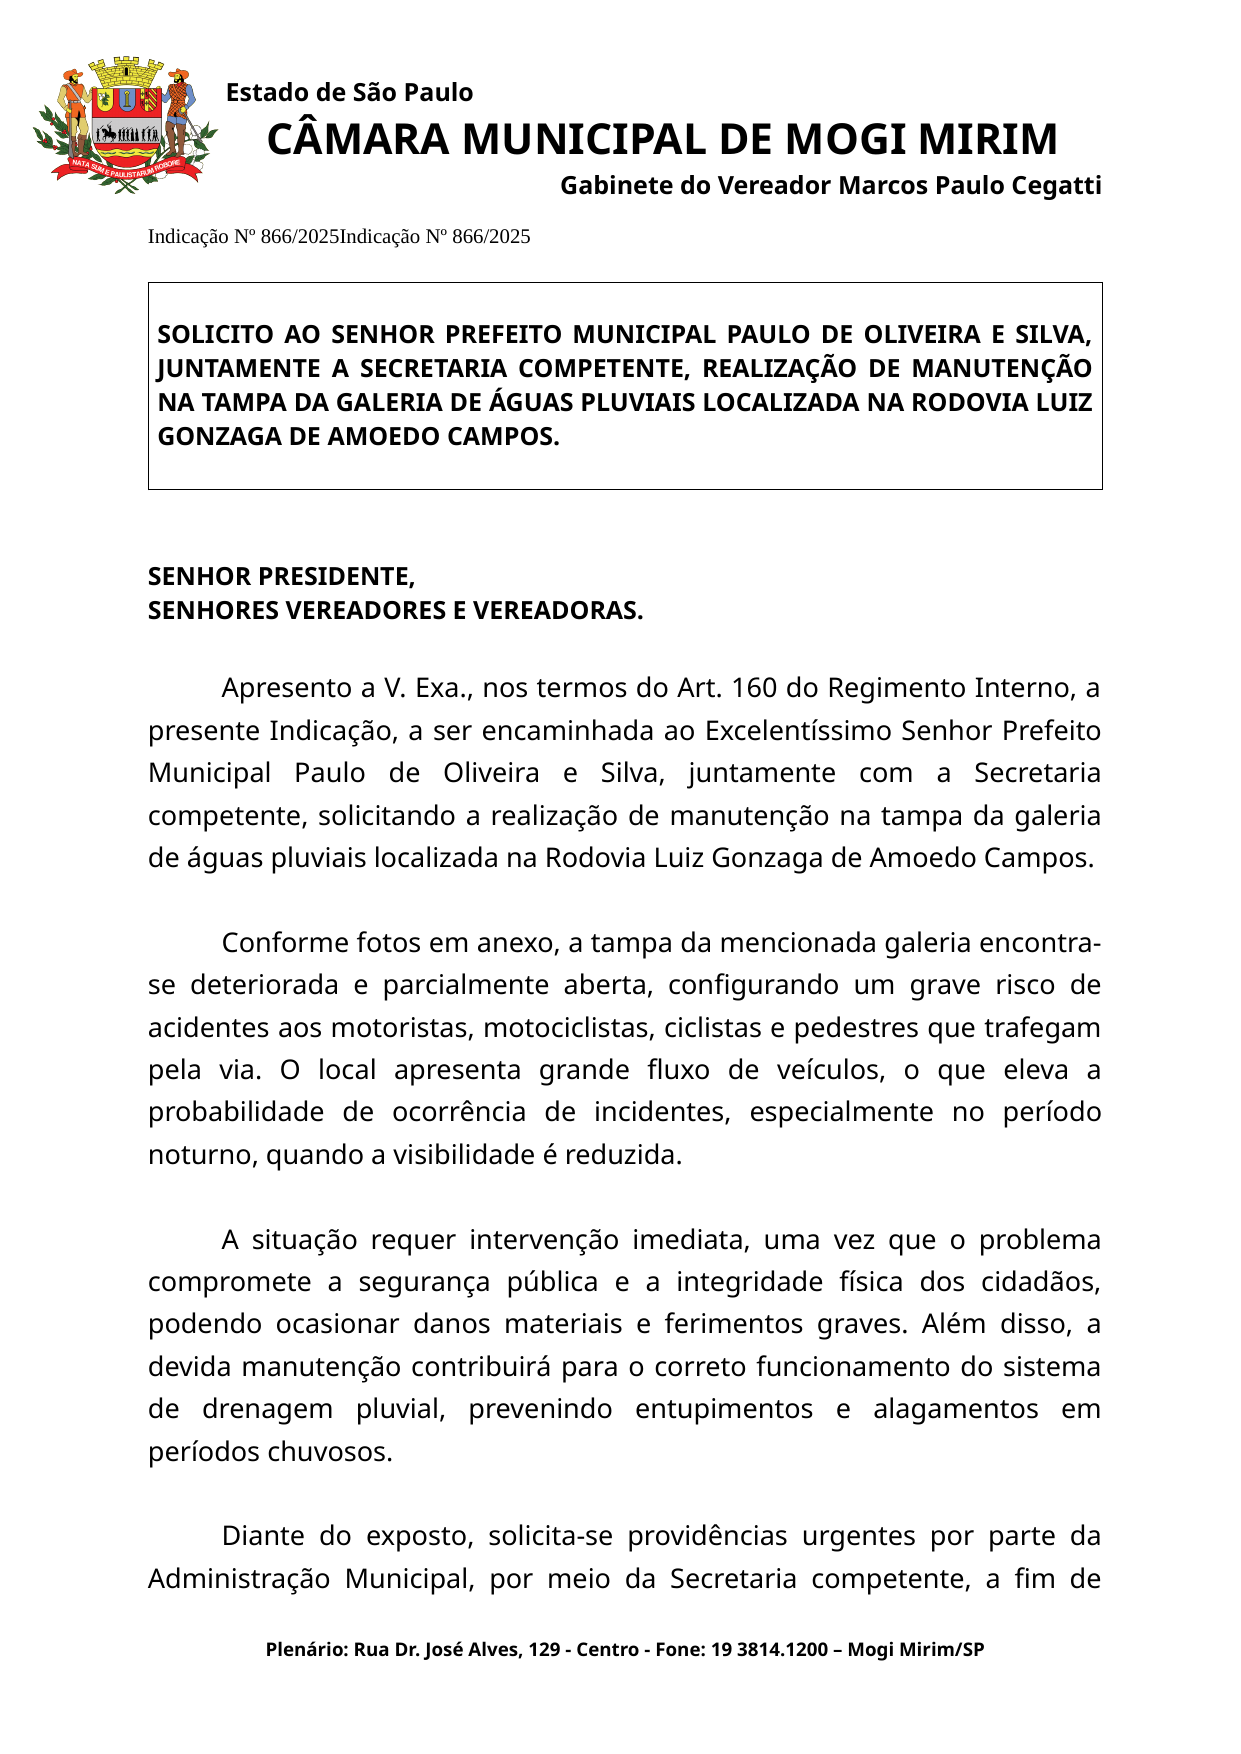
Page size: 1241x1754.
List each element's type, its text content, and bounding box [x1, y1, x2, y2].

text Conforme fotos em anexo, a tampa da mencionada galeria encontra-se deteriorada e parcialmente aberta, configurando um grave risco de acidentes aos motoristas, motociclistas, ciclistas e pedestres que trafegam pela via. O local apresenta grande fluxo de veículos, o que eleva a probabilidade de ocorrência de incidentes, especialmente no período noturno, quando a visibilidade é reduzida. [148, 923, 1103, 1172]
picture [9, 45, 240, 206]
text SENHORES VEREADORES E VEREADORAS. [148, 592, 1103, 627]
text Apresento a V. Exa., nos termos do Art. 160 do Regimento Interno, a presente Indicação, a ser encaminhada ao Excelentíssimo Senhor Prefeito Municipal Paulo de Oliveira e Silva, juntamente com a Secretaria competente, solicitando a realização de manutenção na tampa da galeria de águas pluviais localizada na Rodovia Luiz Gonzaga de Amoedo Campos. [148, 669, 1103, 875]
text SENHOR PRESIDENTE, [148, 558, 1103, 592]
text Indicação Nº 866/2025Indicação Nº 866/2025 [148, 224, 1103, 248]
text Diante do exposto, solicita-se providências urgentes por parte da Administração Municipal, por meio da Secretaria competente, a fim de [148, 1517, 1103, 1596]
text A situação requer intervenção imediata, uma vez que o problema compromete a segurança pública e a integridade física dos cidadãos, podendo ocasionar danos materiais e ferimentos graves. Além disso, a devida manutenção contribuirá para o correto funcionamento do sistema de drenagem pluvial, prevenindo entupimentos e alagamentos em períodos chuvosos. [148, 1220, 1103, 1469]
text SOLICITO AO SENHOR PREFEITO MUNICIPAL PAULO DE OLIVEIRA E SILVA, JUNTAMENTE A SECRETARIA COMPETENTE, REALIZAÇÃO DE MANUTENÇÃO NA TAMPA DA GALERIA DE ÁGUAS PLUVIAIS LOCALIZADA NA RODOVIA LUIZ GONZAGA DE AMOEDO CAMPOS. [149, 316, 1102, 453]
